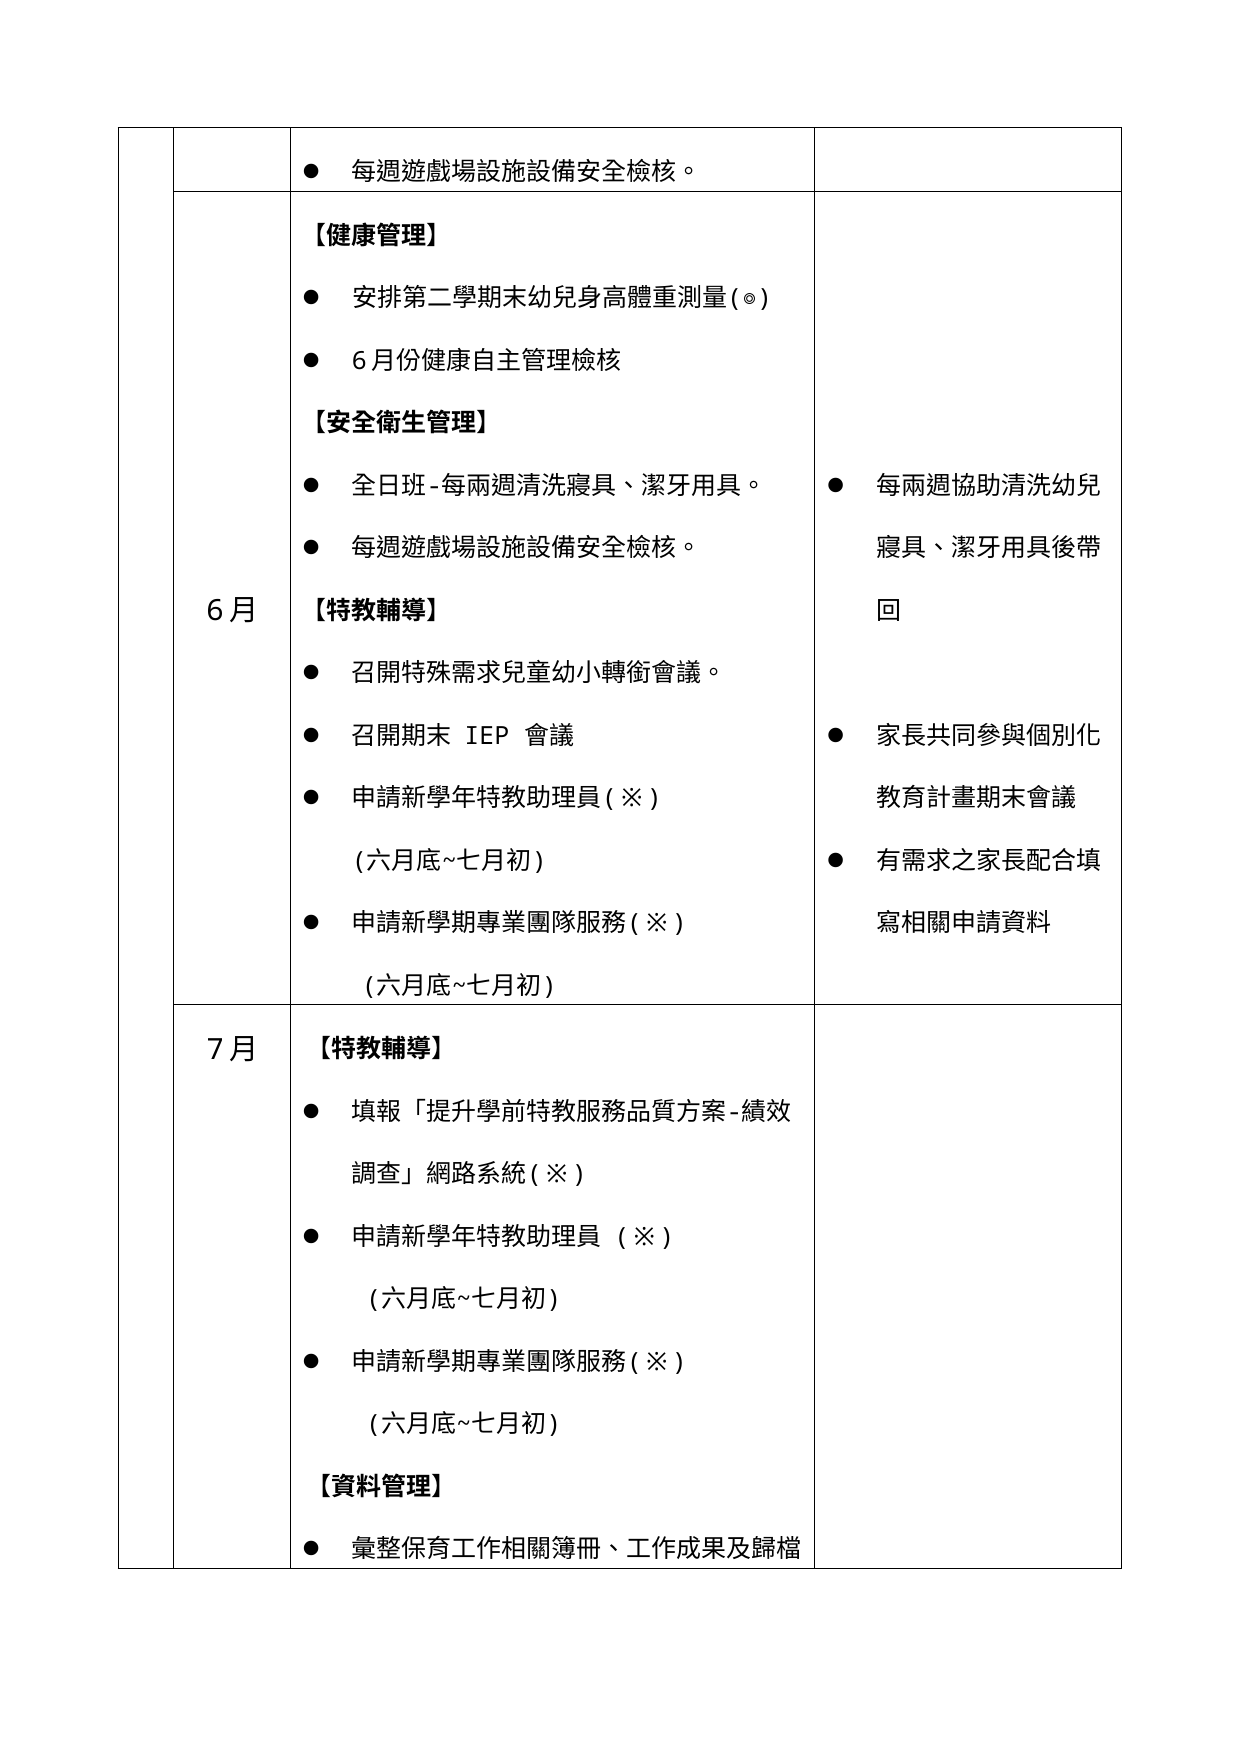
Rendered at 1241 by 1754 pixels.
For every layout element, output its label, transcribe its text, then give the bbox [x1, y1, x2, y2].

table_cell 7月 [174, 1005, 290, 1568]
table_cell [174, 128, 290, 191]
table_cell [815, 1005, 1121, 1568]
table_cell 【健康管理】 安排第二學期末幼兒身高體重測量(◎) 6月份健康自主管理檢核 【安全衛生管理】 全日班-每兩週清洗寢具、潔牙用具。 每週遊戲場設施設備安全檢核。 【特教輔導】 召開特殊需求兒童幼小轉銜會議。 召開期末 IEP 會議 申請新學年特教助理員(※) (六月底~七月初) 申請新學期專業團隊服務(※) (六月底~七月初) [291, 192, 814, 1004]
table_cell 每兩週協助清洗幼兒寢具、潔牙用具後帶回 家長共同參與個別化教育計畫期末會議 有需求之家長配合填寫相關申請資料 [815, 192, 1121, 1004]
table_cell [815, 128, 1121, 191]
table_cell 6月 [174, 192, 290, 1004]
table_cell [119, 128, 173, 1568]
table_cell 【特教輔導】 填報「提升學前特教服務品質方案-績效調查」網路系統(※) 申請新學年特教助理員 (※) (六月底~七月初) 申請新學期專業團隊服務(※) (六月底~七月初) 【資料管理】 彙整保育工作相關簿冊、工作成果及歸檔 【業務交接】 完成保育行政工作交接 [291, 1005, 814, 1568]
table_cell 【健康管理】 安排六歲以下牙齒塗氟(◎) 進行傳染性疾病防治宣導(◎) 5月份健康自主管理檢核 【安全衛生管理】 「登革熱」防治宣導 全日班-每兩週清洗寢具、潔牙用具。 每週遊戲場設施設備安全檢核。 [291, 128, 814, 191]
